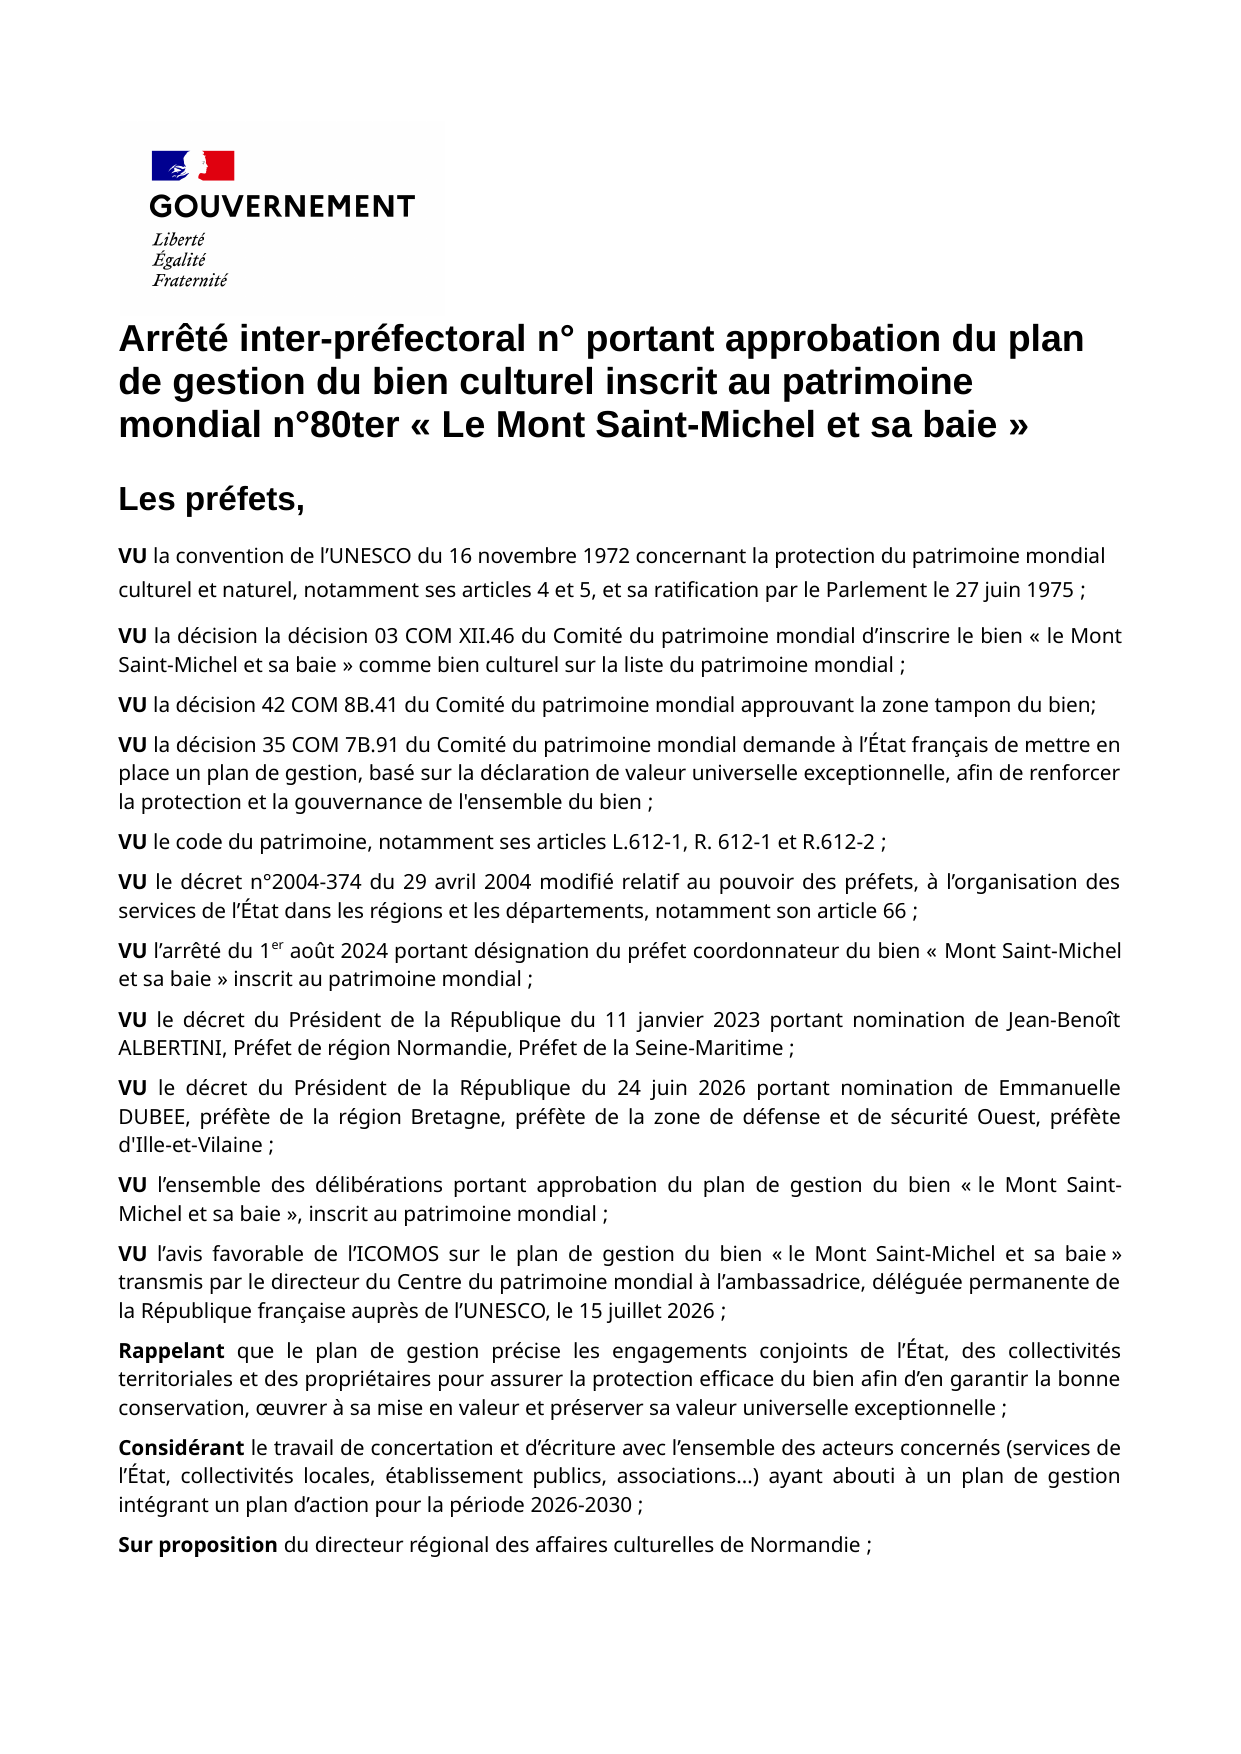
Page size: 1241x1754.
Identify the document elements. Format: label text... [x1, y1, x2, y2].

text VU la décision 35 COM 7B.91 du Comité du patrimoine mondial demande à l’État français de mettre en place un plan de gestion, basé sur la déclaration de valeur universelle exceptionnelle, afin de renforcer la protection et la gouvernance de l'ensemble du bien ; [118, 730, 1122, 815]
text VU le code du patrimoine, notamment ses articles L.612-1, R. 612-1 et R.612-2 ; [118, 827, 1122, 856]
subtitle Arrêté inter-préfectoral n° portant approbation du plan de gestion du bien culturel inscrit au patrimoine mondial n°80ter « Le Mont Saint-Michel et sa baie » [118, 143, 1122, 445]
text VU le décret du Président de la République du 24 juin 2026 portant nomination de Emmanuelle DUBEE, préfète de la région Bretagne, préfète de la zone de défense et de sécurité Ouest, préfète d'Ille-et-Vilaine ; [118, 1073, 1122, 1159]
text VU l’arrêté du 1er août 2024 portant désignation du préfet coordonnateur du bien « Mont Saint-Michel et sa baie » inscrit au patrimoine mondial ; [118, 936, 1122, 993]
text VU l’ensemble des délibérations portant approbation du plan de gestion du bien « le Mont Saint-Michel et sa baie », inscrit au patrimoine mondial ; [118, 1170, 1122, 1227]
text Considérant le travail de concertation et d’écriture avec l’ensemble des acteurs concernés (services de l’État, collectivités locales, établissement publics, associations…) ayant abouti à un plan de gestion intégrant un plan d’action pour la période 2026-2030 ; [118, 1433, 1122, 1518]
text VU la décision la décision 03 COM XII.46 du Comité du patrimoine mondial d’inscrire le bien « le Mont Saint-Michel et sa baie » comme bien culturel sur la liste du patrimoine mondial ; [118, 621, 1122, 678]
text VU la convention de l’UNESCO du 16 novembre 1972 concernant la protection du patrimoine mondial culturel et naturel, notamment ses articles 4 et 5, et sa ratification par le Parlement le 27 juin 1975 ; [118, 541, 1122, 604]
text Rappelant que le plan de gestion précise les engagements conjoints de l’État, des collectivités territoriales et des propriétaires pour assurer la protection efficace du bien afin d’en garantir la bonne conservation, œuvrer à sa mise en valeur et préserver sa valeur universelle exceptionnelle ; [118, 1336, 1122, 1421]
text VU la décision 42 COM 8B.41 du Comité du patrimoine mondial approuvant la zone tampon du bien; [118, 690, 1122, 718]
text VU l’avis favorable de l’ICOMOS sur le plan de gestion du bien « le Mont Saint-Michel et sa baie » transmis par le directeur du Centre du patrimoine mondial à l’ambassadrice, déléguée permanente de la République française auprès de l’UNESCO, le 15 juillet 2026 ; [118, 1239, 1122, 1324]
text VU le décret n°2004-374 du 29 avril 2004 modifié relatif au pouvoir des préfets, à l’organisation des services de l’État dans les régions et les départements, notamment son article 66 ; [118, 867, 1122, 924]
picture [119, 121, 445, 316]
text Sur proposition du directeur régional des affaires culturelles de Normandie ; [118, 1530, 1122, 1559]
subtitle Les préfets, [118, 479, 1122, 517]
text VU le décret du Président de la République du 11 janvier 2023 portant nomination de Jean-Benoît ALBERTINI, Préfet de région Normandie, Préfet de la Seine-Maritime ; [118, 1005, 1122, 1062]
